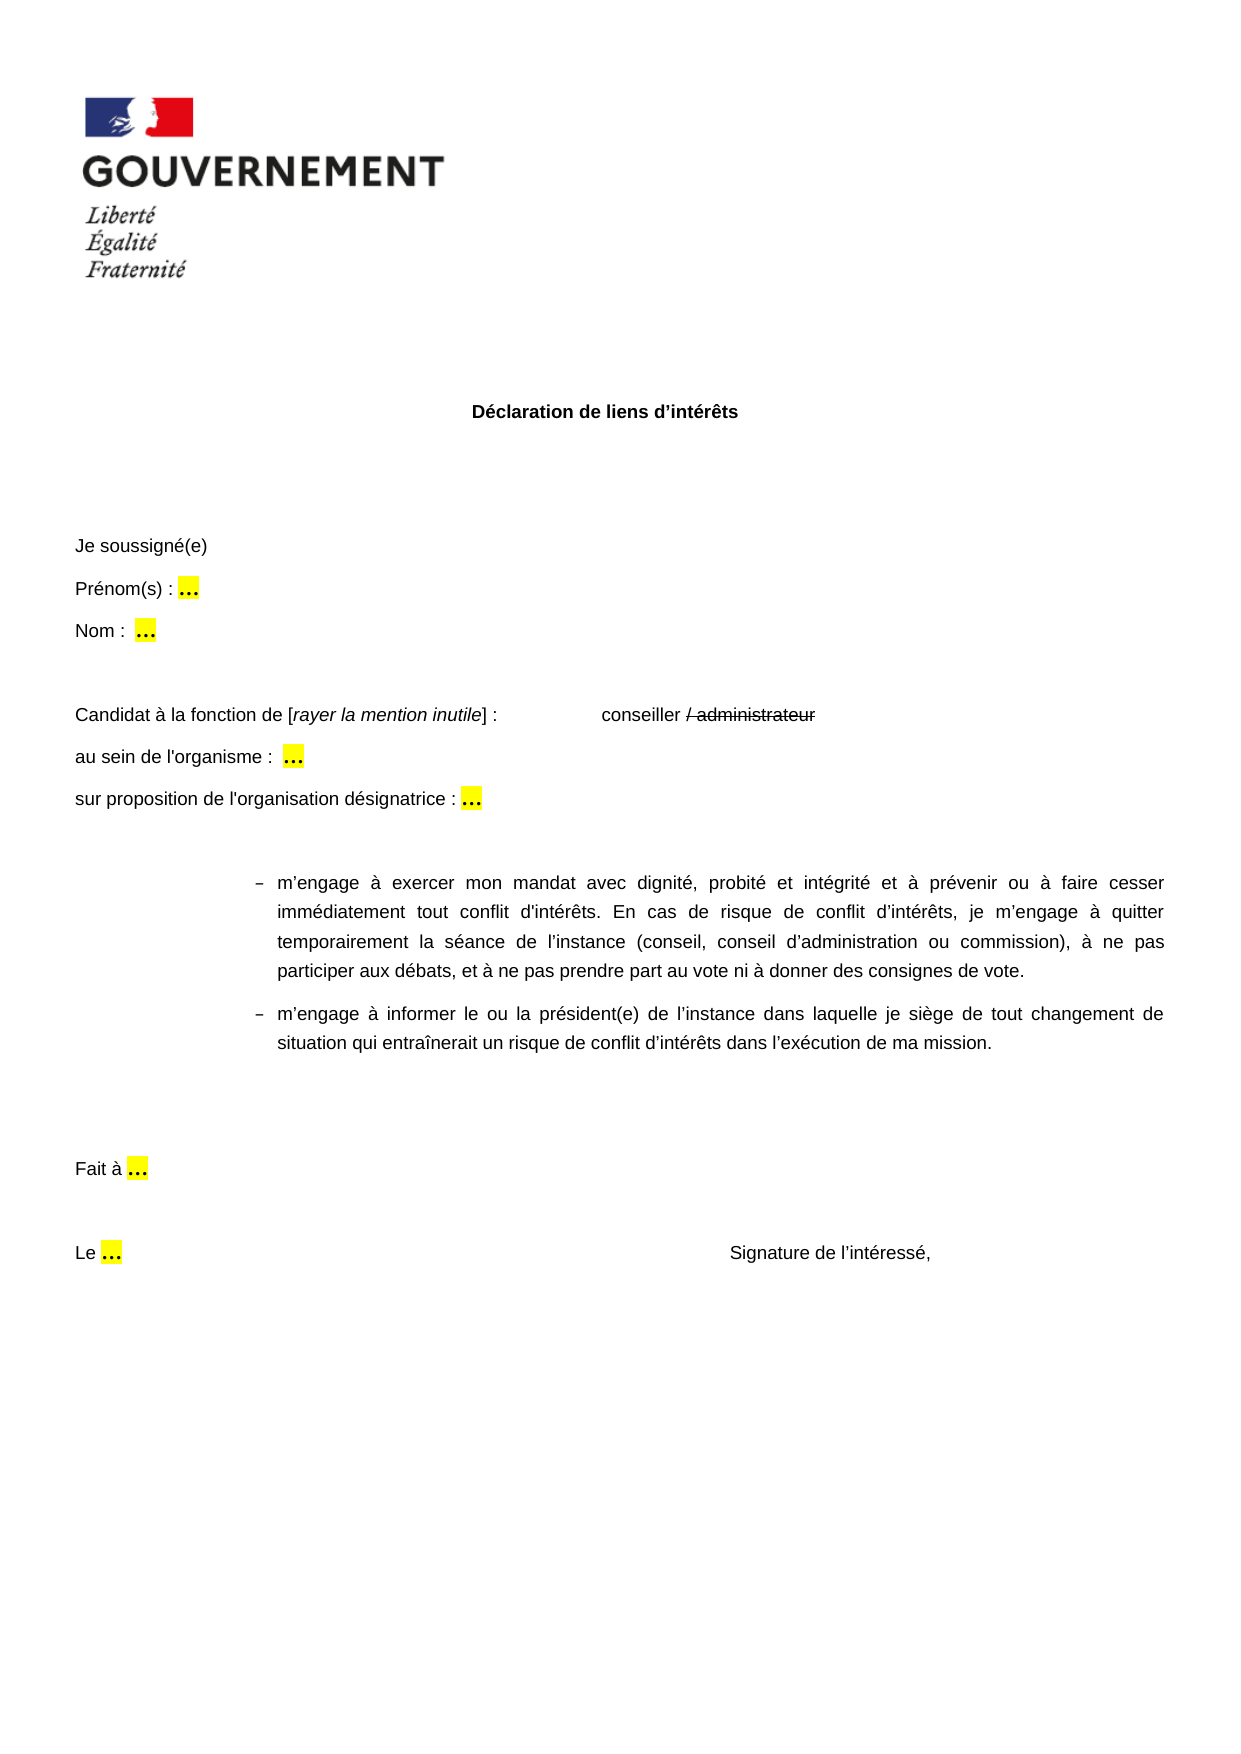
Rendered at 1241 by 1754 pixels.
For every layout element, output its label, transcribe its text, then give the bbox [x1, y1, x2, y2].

text Fait à … [75, 1152, 1165, 1181]
text Candidat à la fonction de [rayer la mention inutile] : conseiller / administrateur [75, 698, 1165, 727]
text Le … Signature de l’intéressé, [75, 1236, 1165, 1265]
text Je soussigné(e) [75, 529, 1165, 559]
list m’engage à exercer mon mandat avec dignité, probité et intégrité et à prévenir ou à faire cesser immédiatement tout conflit d'intérêts. En cas de risque de conflit d’intérêts, je m’engage à quitter temporairement la séance de l’instance (conseil, conseil d’administration ou commission), à ne pas participer aux débats, et à ne pas prendre part au vote ni à donner des consignes de vote. [254, 866, 1165, 984]
text au sein de l'organisme : … [75, 740, 1165, 769]
text Déclaration de liens d’intérêts [75, 401, 1135, 423]
text sur proposition de l'organisation désignatrice : … [75, 782, 1165, 811]
text Prénom(s) : … [75, 571, 1165, 601]
text Nom : … [75, 614, 1165, 643]
list m’engage à informer le ou la président(e) de l’instance dans laquelle je siège de tout changement de situation qui entraînerait un risque de conflit d’intérêts dans l’exécution de ma mission. [254, 996, 1165, 1055]
